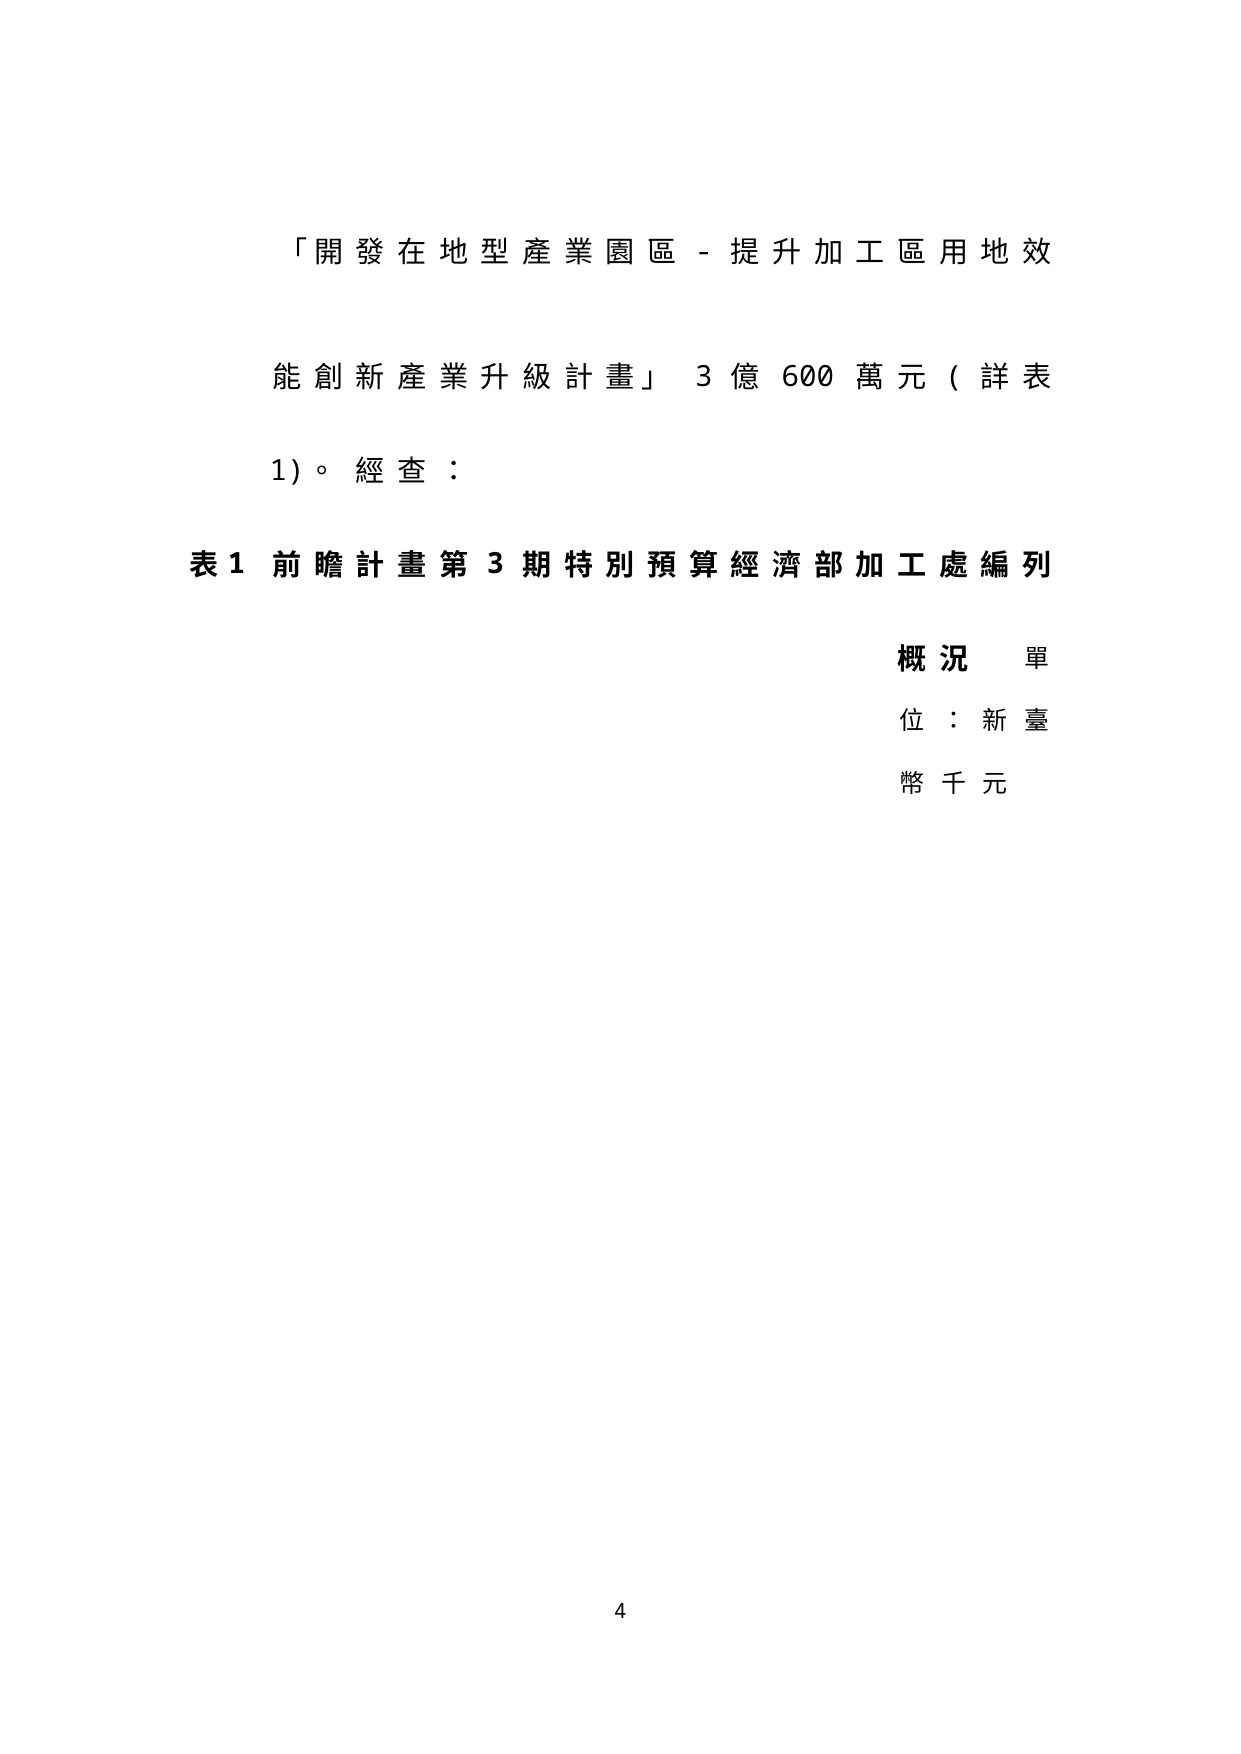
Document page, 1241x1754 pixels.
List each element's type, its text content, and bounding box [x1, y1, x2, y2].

text 表1 前瞻計畫第3期特別預算經濟部加工處編列概況 單位：新臺幣千元 [183, 490, 1058, 802]
text 「開發在地型產業園區-提升加工區用地效能創新產業升級計畫」3億600萬元(詳表1)。經查： [242, 177, 1058, 490]
